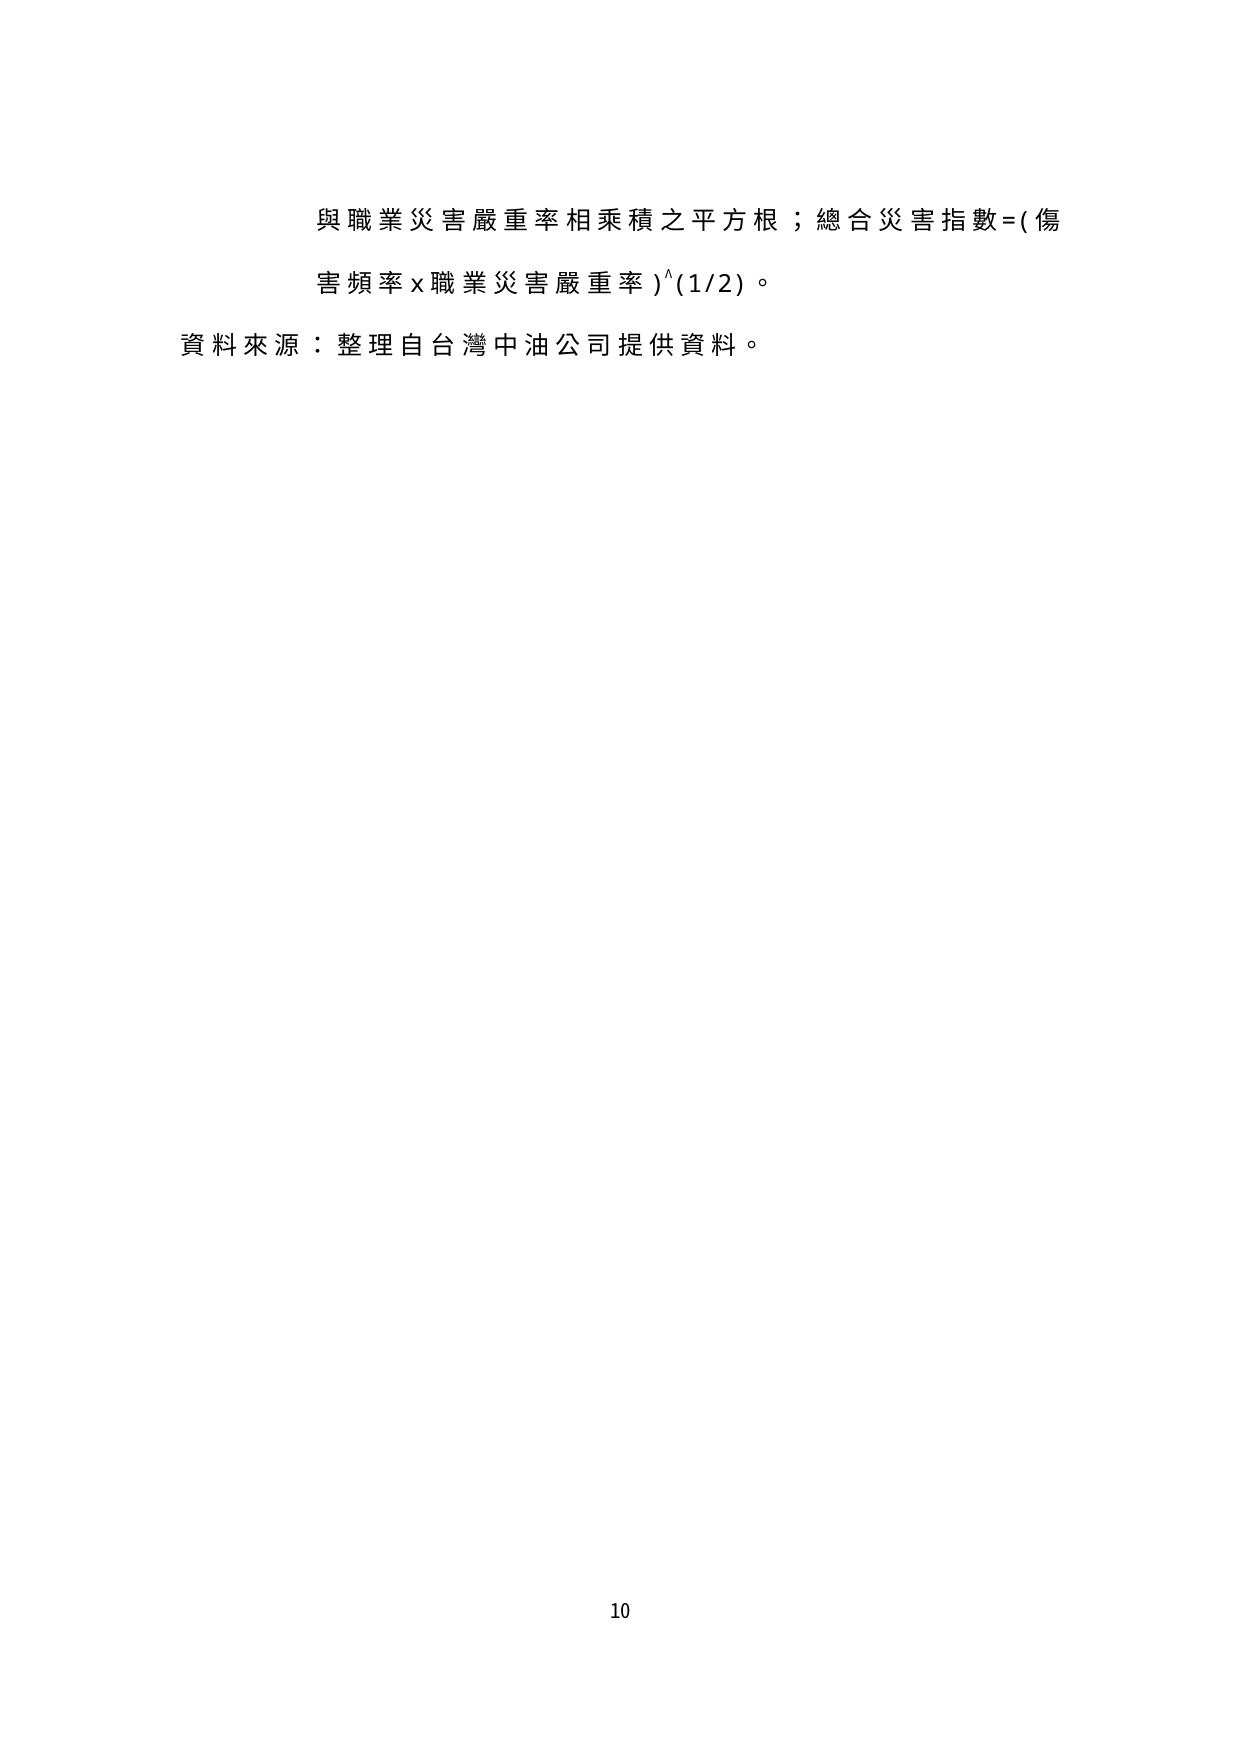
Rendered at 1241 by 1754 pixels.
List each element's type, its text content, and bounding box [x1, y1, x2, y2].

text 說 明：總合災害指數，台灣中油公司所採公式為傷害頻率與職業災害嚴重率相乘積之平方根；總合災害指數=(傷害頻率x職業災害嚴重率)Λ(1/2)。 [177, 177, 1063, 302]
text 資料來源：整理自台灣中油公司提供資料。 [177, 302, 1063, 365]
